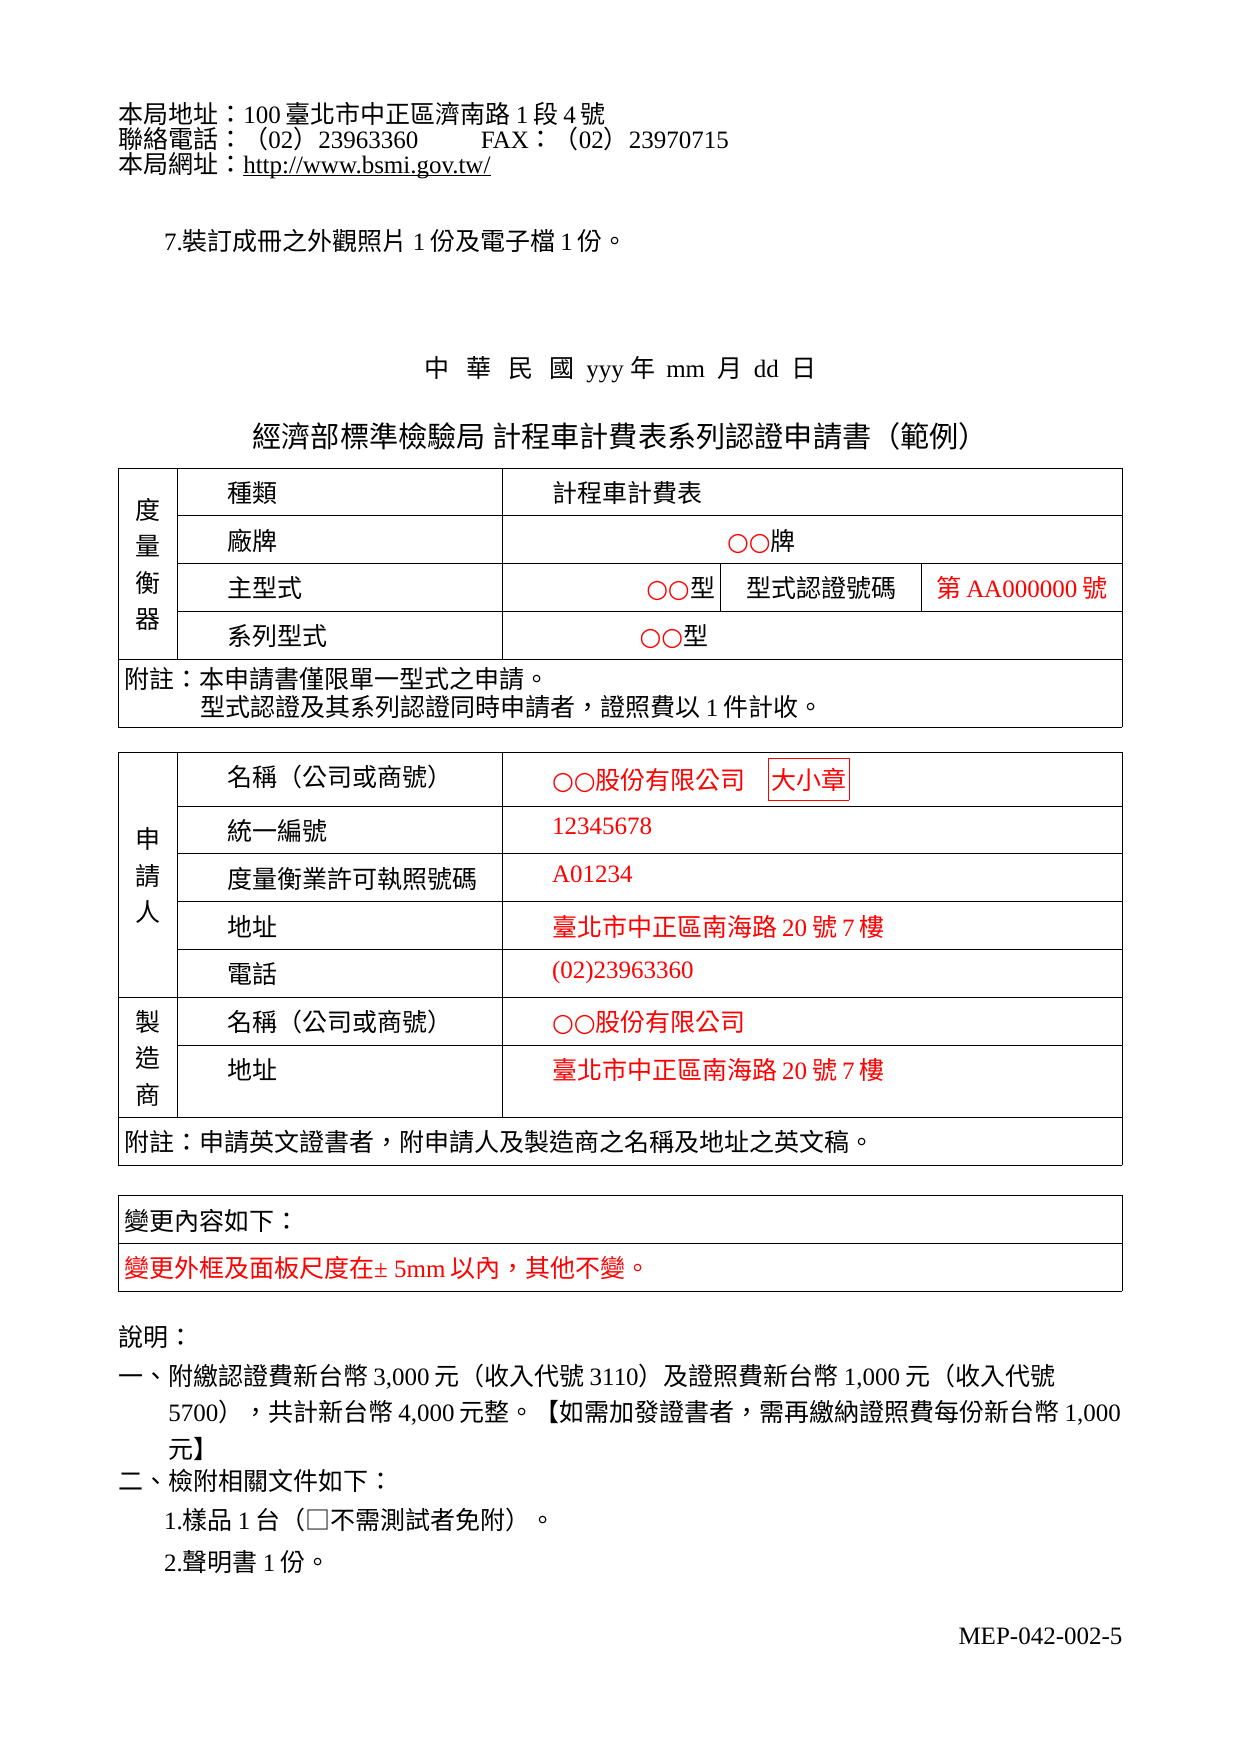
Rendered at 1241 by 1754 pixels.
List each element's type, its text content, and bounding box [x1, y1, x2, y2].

text 說明： [118, 1326, 1122, 1351]
table_header 申請人 [119, 753, 177, 997]
table_cell (02)23963360 [503, 950, 1122, 997]
table_cell 主型式 [178, 564, 502, 611]
table_cell 變更外框及面板尺度在± 5mm以內，其他不變。 [119, 1244, 1122, 1291]
table_header 種類 [178, 469, 502, 515]
text 7.裝訂成冊之外觀照片1份及電子檔1份。 [118, 222, 1122, 258]
table_cell 附註：本申請書僅限單一型式之申請。 型式認證及其系列認證同時申請者，證照費以1件計收。 [119, 660, 1122, 727]
table_header 度量衡器 [119, 469, 177, 659]
table_cell 臺北市中正區南海路20號7樓 [503, 1046, 1122, 1117]
table_cell ○○型 [503, 564, 720, 611]
table_cell ○○股份有限公司 [503, 998, 1122, 1044]
table_cell 系列型式 [178, 612, 502, 659]
text 一、附繳認證費新台幣3,000元（收入代號3110）及證照費新台幣1,000元（收入代號5700），共計新台幣4,000元整。【如需加發證書者，需再繳納證照費每份新台幣1,000元】 [118, 1357, 1122, 1465]
table_cell ○○型 [503, 612, 1122, 659]
table_cell A01234 [503, 854, 1122, 901]
table_cell 度量衡業許可執照號碼 [178, 854, 502, 901]
table_cell ○○牌 [503, 516, 1122, 563]
text 2.聲明書1份。 [118, 1542, 1122, 1578]
table_cell 型式認證號碼 [721, 564, 921, 611]
table_cell 製造商 [119, 998, 177, 1117]
table_cell 第AA000000號 [922, 564, 1122, 611]
table_header 變更內容如下： [119, 1196, 1122, 1243]
text 1.樣品1台（□不需測試者免附）。 [118, 1501, 1122, 1537]
text 經濟部標準檢驗局 計程車計費表系列認證申請書（範例） [118, 413, 1122, 456]
table_cell 地址 [178, 1046, 502, 1117]
table_header 名稱（公司或商號） [178, 753, 502, 806]
table_cell 12345678 [503, 807, 1122, 853]
table_cell 電話 [178, 950, 502, 997]
table_cell 名稱（公司或商號） [178, 998, 502, 1044]
table_header 計程車計費表 [503, 469, 1122, 515]
table_cell 地址 [178, 902, 502, 949]
table_cell 附註：申請英文證書者，附申請人及製造商之名稱及地址之英文稿。 [119, 1118, 1122, 1165]
text 中 華 民 國 yyy 年 mm 月 dd 日 [118, 358, 1122, 383]
table_header ○○股份有限公司 大小章 [503, 753, 1122, 806]
table_cell 統一編號 [178, 807, 502, 853]
text 二、檢附相關文件如下： [118, 1471, 1122, 1496]
table_cell 廠牌 [178, 516, 502, 563]
table_cell 臺北市中正區南海路20號7樓 [503, 902, 1122, 949]
